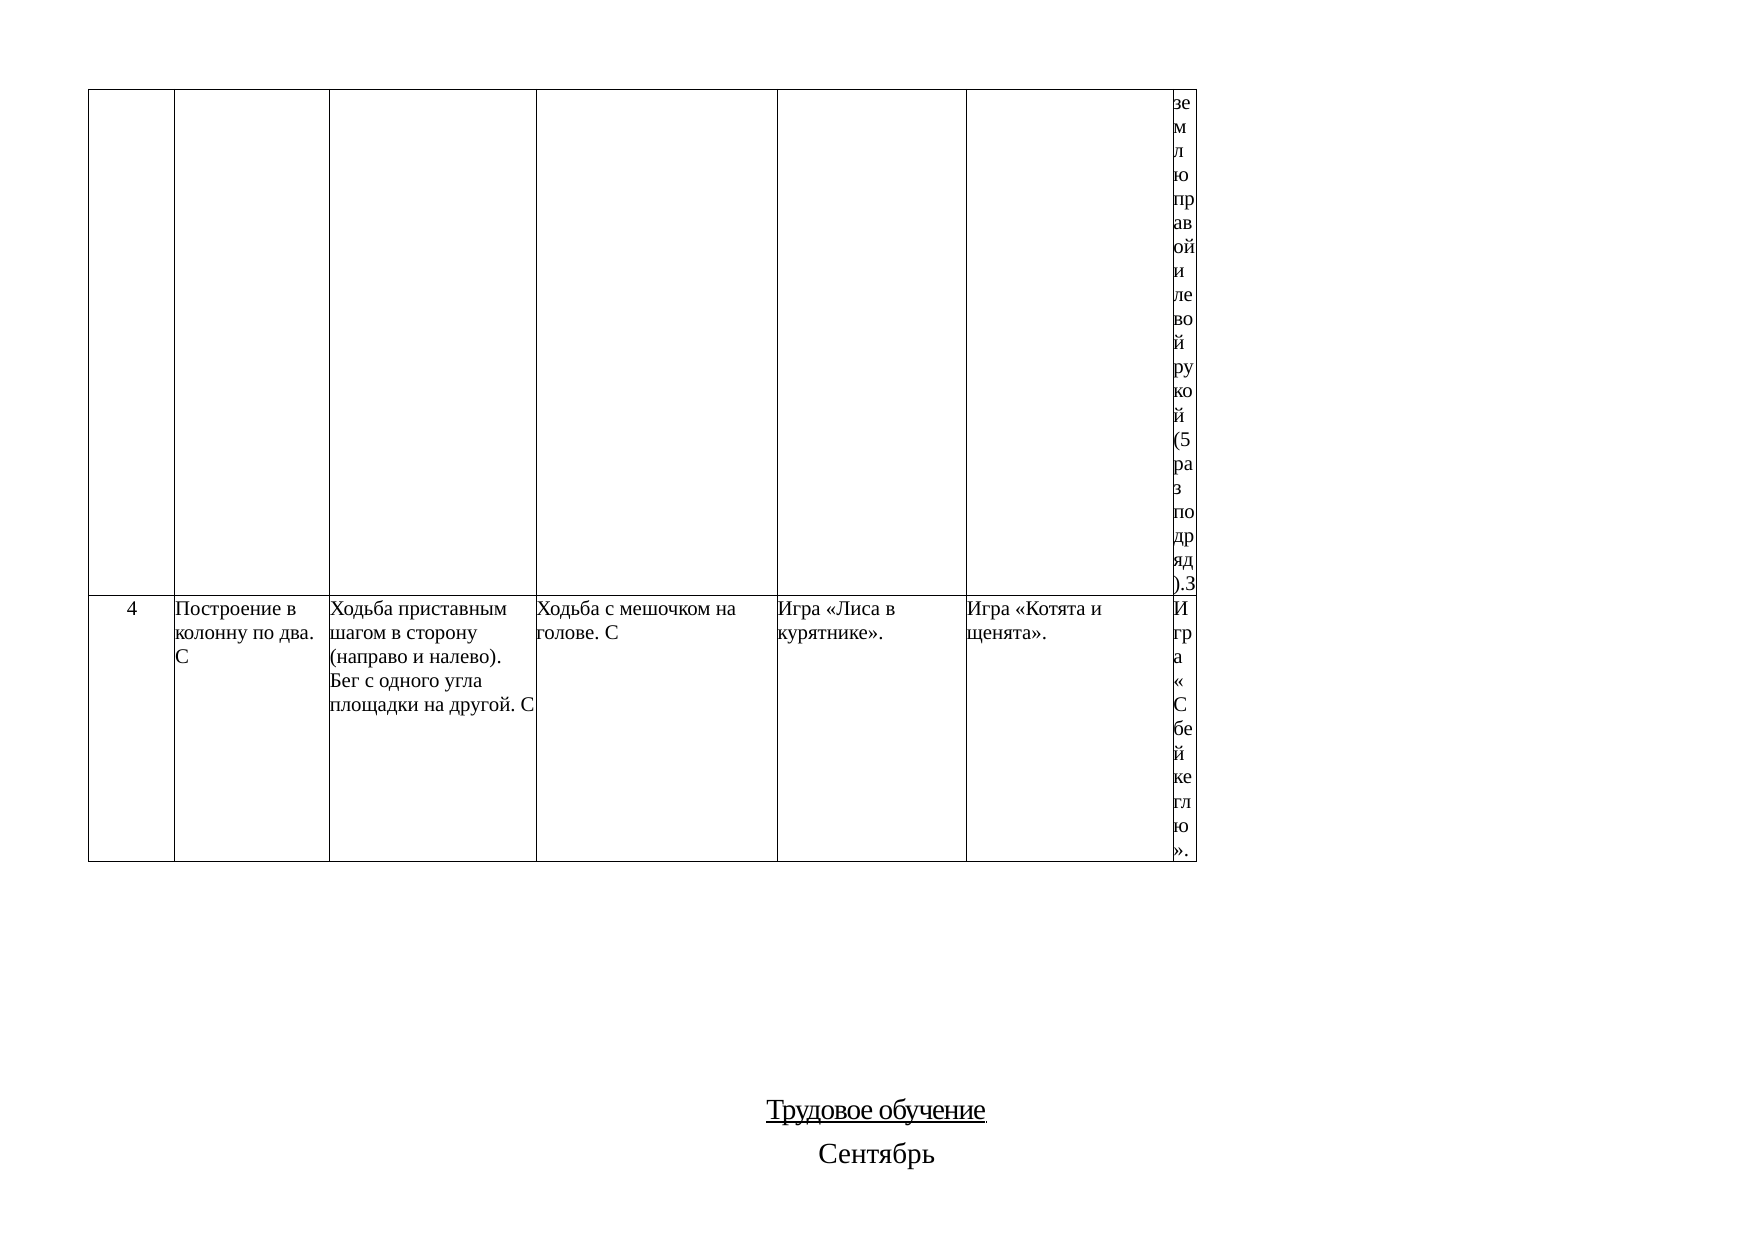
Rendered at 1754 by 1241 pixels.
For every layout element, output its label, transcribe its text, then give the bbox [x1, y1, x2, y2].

table_cell [330, 90, 536, 595]
table_cell Построение в колонну по два. С [175, 596, 329, 861]
table_cell [89, 90, 174, 595]
table_cell 4 [89, 596, 174, 861]
table_cell [175, 90, 329, 595]
table_cell Ходьба приставным шагом в сторону (направо и налево). Бег с одного угла площадки на другой. С [330, 596, 536, 861]
text Сентябрь [89, 1136, 1664, 1170]
table_cell [537, 90, 777, 595]
table_cell [778, 90, 966, 595]
table_cell Ходьба с мешочком на голове. С [537, 596, 777, 861]
table_cell землю правой и левой рукой (5 раз подряд).З [1174, 90, 1196, 595]
table_cell Игра «Сбей кеглю». [1174, 596, 1196, 861]
table_cell Игра «Лиса в курятнике». [778, 596, 966, 861]
table_cell Игра «Котята и щенята». [967, 596, 1173, 861]
table_cell [967, 90, 1173, 595]
text Трудовое обучение [89, 1092, 1664, 1125]
